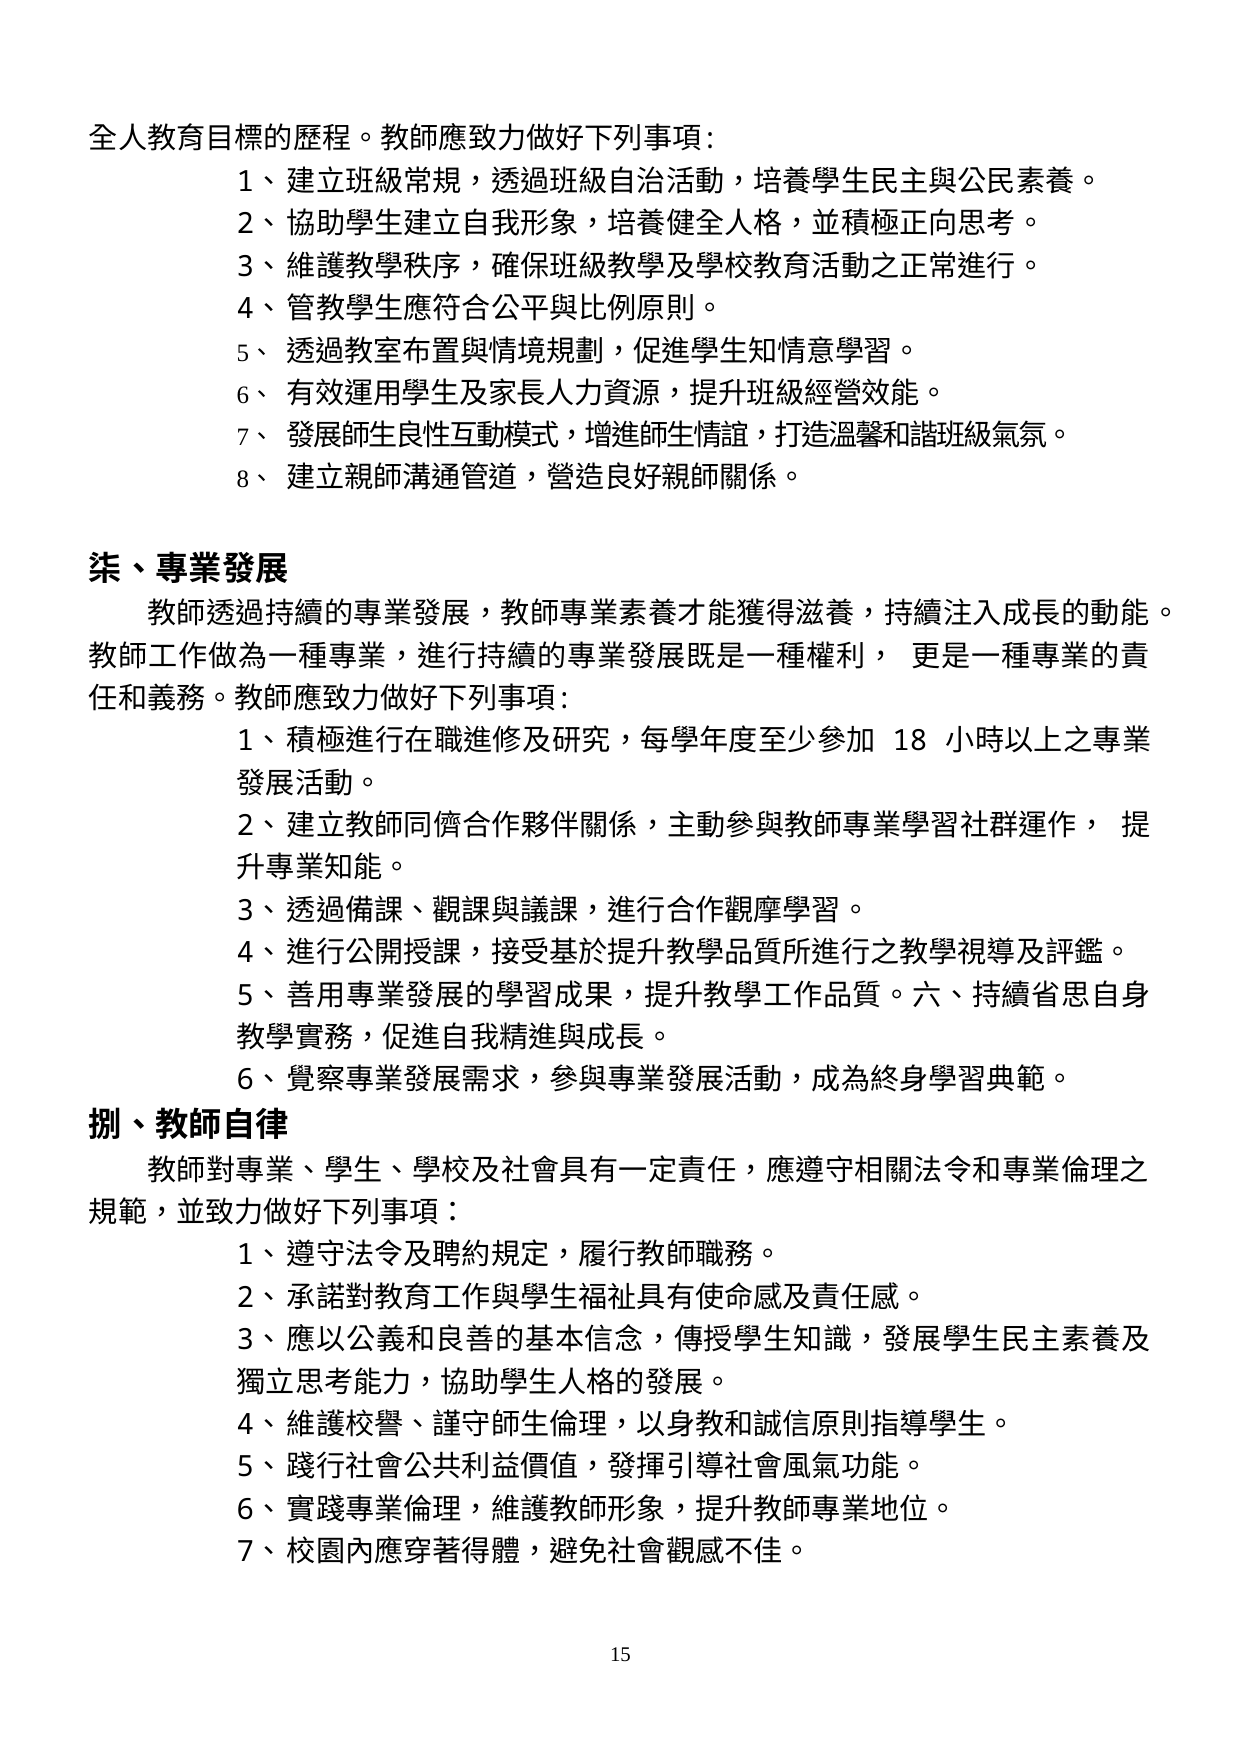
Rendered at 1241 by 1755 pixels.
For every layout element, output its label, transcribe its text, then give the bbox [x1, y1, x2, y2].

list 透過教室布置與情境規劃，促進學生知情意學習。 [236, 327, 1152, 369]
list 實踐專業倫理，維護教師形象，提升教師專業地位。 [236, 1485, 1152, 1528]
list 遵守法令及聘約規定，履行教師職務。 [236, 1231, 1152, 1273]
list 發展師生良性互動模式，增進師生情誼，打造溫馨和諧班級氣氛。 [236, 412, 1152, 454]
list 建立班級常規，透過班級自治活動，培養學生民主與公民素養。 [236, 157, 1152, 200]
list 覺察專業發展需求，參與專業發展活動，成為終身學習典範。 [236, 1056, 1152, 1098]
text 教師透過持續的專業發展，教師專業素養才能獲得滋養，持續注入成長的動能。教師工作做為一種專業，進行持續的專業發展既是一種權利， 更是一種專業的責任和義務。教師應致力做好下列事項: [89, 590, 1152, 717]
text 教師對專業、學生、學校及社會具有一定責任，應遵守相關法令和專業倫理之規範，並致力做好下列事項： [89, 1146, 1152, 1231]
list 維護教學秩序，確保班級教學及學校教育活動之正常進行。 [236, 242, 1152, 285]
list 踐行社會公共利益價值，發揮引導社會風氣功能。 [236, 1443, 1152, 1485]
list 透過備課、觀課與議課，進行合作觀摩學習。 [236, 886, 1152, 929]
list 承諾對教育工作與學生福祉具有使命感及責任感。 [236, 1273, 1152, 1316]
list 建立教師同儕合作夥伴關係，主動參與教師專業學習社群運作， 提升專業知能。 [236, 802, 1152, 886]
list 進行公開授課，接受基於提升教學品質所進行之教學視導及評鑑。 [236, 929, 1152, 971]
list 維護校譽、謹守師生倫理，以身教和誠信原則指導學生。 [236, 1400, 1152, 1443]
list 協助學生建立自我形象，培養健全人格，並積極正向思考。 [236, 200, 1152, 242]
list 應以公義和良善的基本信念，傳授學生知識，發展學生民主素養及獨立思考能力，協助學生人格的發展。 [236, 1316, 1152, 1400]
text 師生在班級社會體系互動情境中，教師採取適當而有效方式，處理班級中的人、事、時、地、物等各項事務，以建構良善的班級氣氛、發揮有效教學的效果，達成全人教育目標的歷程。教師應致力做好下列事項: [89, 115, 1152, 157]
list 有效運用學生及家長人力資源，提升班級經營效能。 [236, 369, 1152, 412]
list 校園內應穿著得體，避免社會觀感不佳。 [236, 1528, 1152, 1570]
list 善用專業發展的學習成果，提升教學工作品質。六、持續省思自身教學實務，促進自我精進與成長。 [236, 971, 1152, 1056]
text 柒、專業發展 [89, 542, 1152, 590]
list 建立親師溝通管道，營造良好親師關係。 [236, 454, 1152, 496]
list 積極進行在職進修及研究，每學年度至少參加 18 小時以上之專業發展活動。 [236, 717, 1152, 802]
list 管教學生應符合公平與比例原則。 [236, 285, 1152, 327]
text 捌、教師自律 [89, 1098, 1152, 1146]
